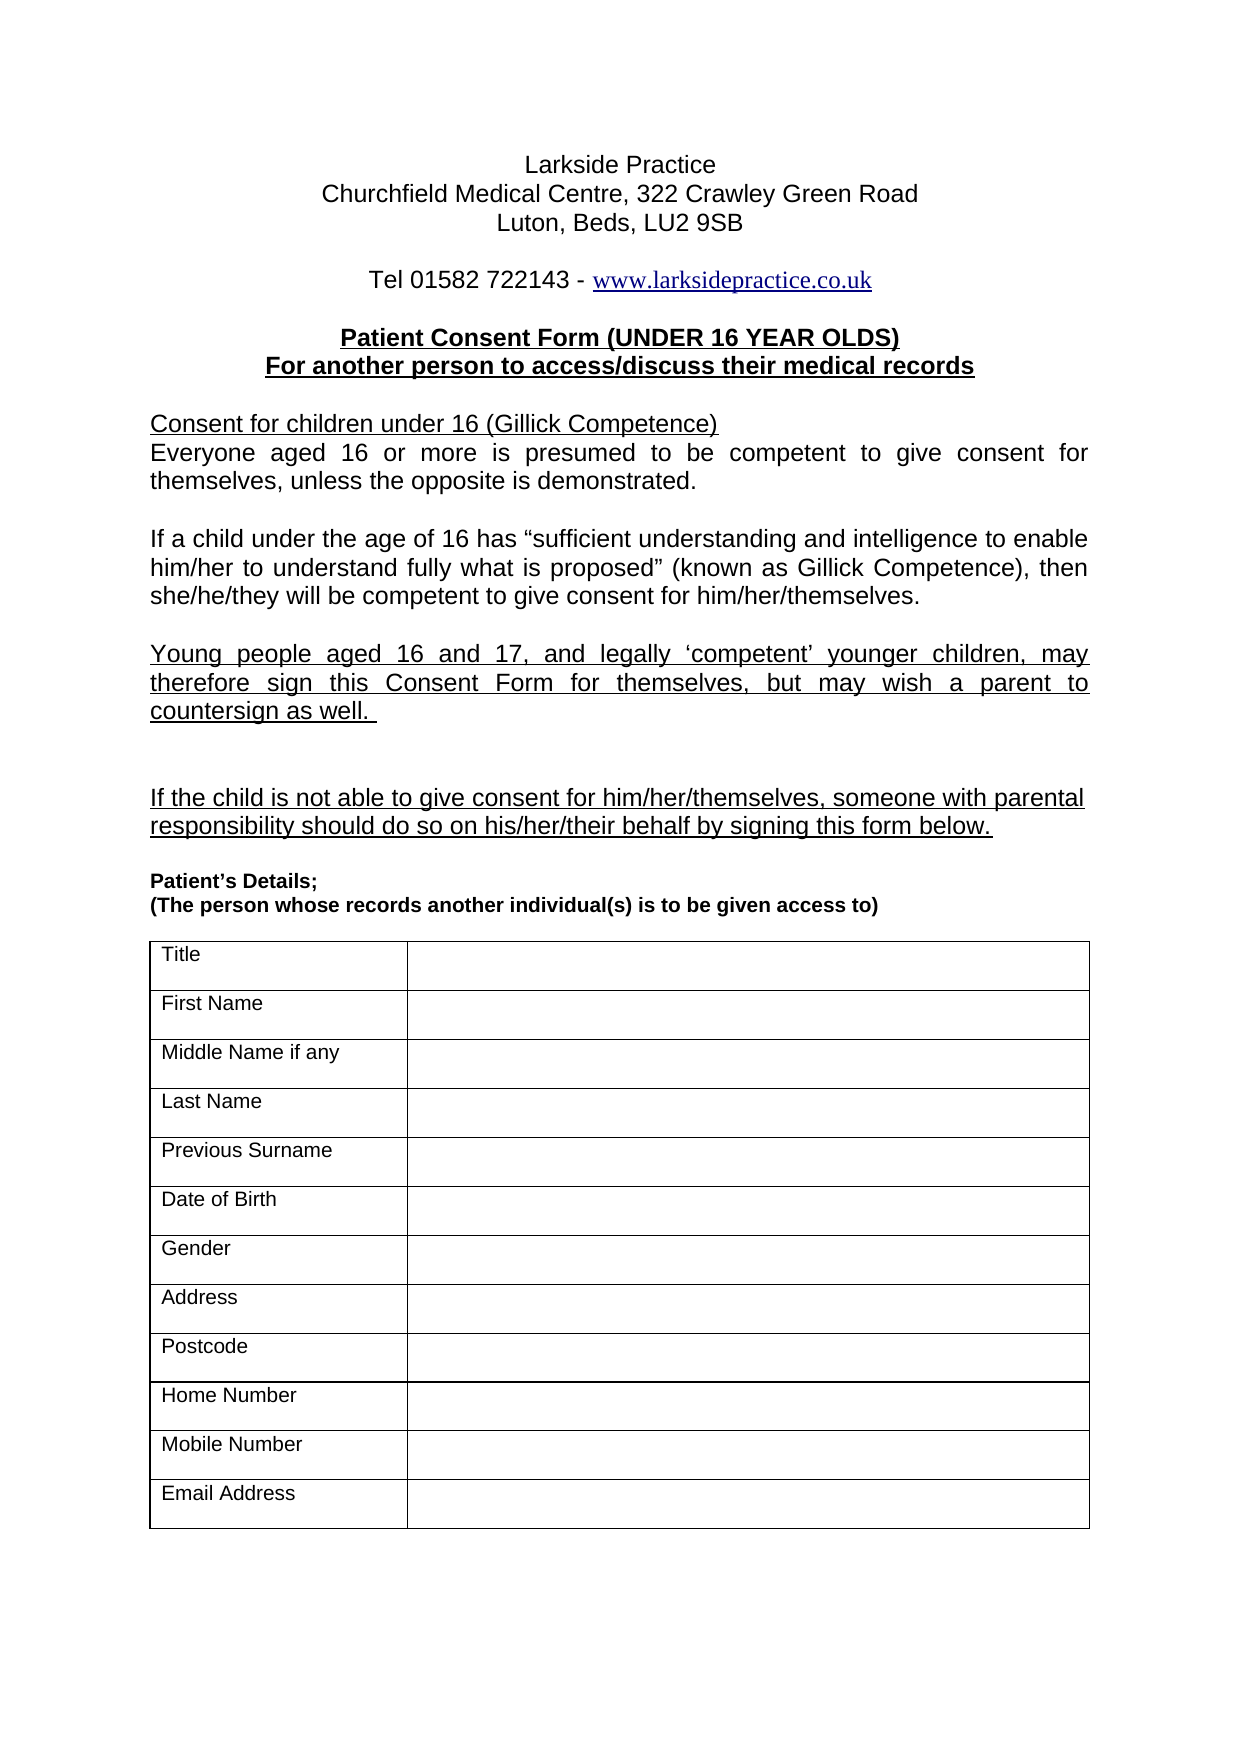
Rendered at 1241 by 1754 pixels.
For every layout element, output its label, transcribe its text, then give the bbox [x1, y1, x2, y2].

table_cell Gender [151, 1236, 407, 1283]
text For another person to access/discuss their medical records [150, 351, 1090, 380]
text Patient’s Details; [150, 869, 1090, 893]
table_cell Middle Name if any [151, 1040, 407, 1088]
text Everyone aged 16 or more is presumed to be competent to give consent for themselves, unless the opposite is demonstrated. [150, 438, 1090, 495]
table_cell [408, 1285, 1089, 1332]
text Patient Consent Form (UNDER 16 YEAR OLDS) [150, 323, 1090, 351]
table_cell [408, 1431, 1089, 1479]
table_cell [408, 1040, 1089, 1088]
table_cell Email Address [151, 1480, 407, 1528]
table_cell Postcode [151, 1334, 407, 1381]
text (The person whose records another individual(s) is to be given access to) [150, 893, 1090, 917]
table_header Title [151, 942, 407, 990]
table_cell Address [151, 1285, 407, 1332]
text Consent for children under 16 (Gillick Competence) [150, 409, 1090, 438]
table_header [408, 942, 1089, 990]
text Tel 01582 722143 - www.larksidepractice.co.uk [150, 265, 1090, 294]
table_cell Last Name [151, 1089, 407, 1137]
table_cell Previous Surname [151, 1138, 407, 1186]
text therefore sign this Consent Form for themselves, but may wish a parent to [150, 665, 1090, 693]
table_cell Home Number [151, 1383, 407, 1430]
table_cell [408, 1187, 1089, 1234]
table_cell First Name [151, 991, 407, 1039]
table_cell [408, 991, 1089, 1039]
table_cell [408, 1383, 1089, 1430]
table_cell Mobile Number [151, 1431, 407, 1479]
table_cell [408, 1480, 1089, 1528]
text If the child is not able to give consent for him/her/themselves, someone with parental responsibility should do so on his/her/their behalf by signing this form below. [150, 783, 1090, 840]
text Churchfield Medical Centre, 322 Crawley Green Road [150, 179, 1090, 207]
table_cell [408, 1334, 1089, 1381]
text Young people aged 16 and 17, and legally ‘competent’ younger children, may [150, 639, 1090, 664]
text Larkside Practice [150, 150, 1090, 179]
text If a child under the age of 16 has “sufficient understanding and intelligence to enable him/her to understand fully what is proposed” (known as Gillick Competence), then she/he/they will be competent to give consent for him/her/themselves. [150, 524, 1090, 610]
text Luton, Beds, LU2 9SB [150, 207, 1090, 236]
table_cell [408, 1236, 1089, 1283]
table_cell [408, 1089, 1089, 1137]
table_cell [408, 1138, 1089, 1186]
table_cell Date of Birth [151, 1187, 407, 1234]
text countersign as well. [150, 694, 1090, 725]
